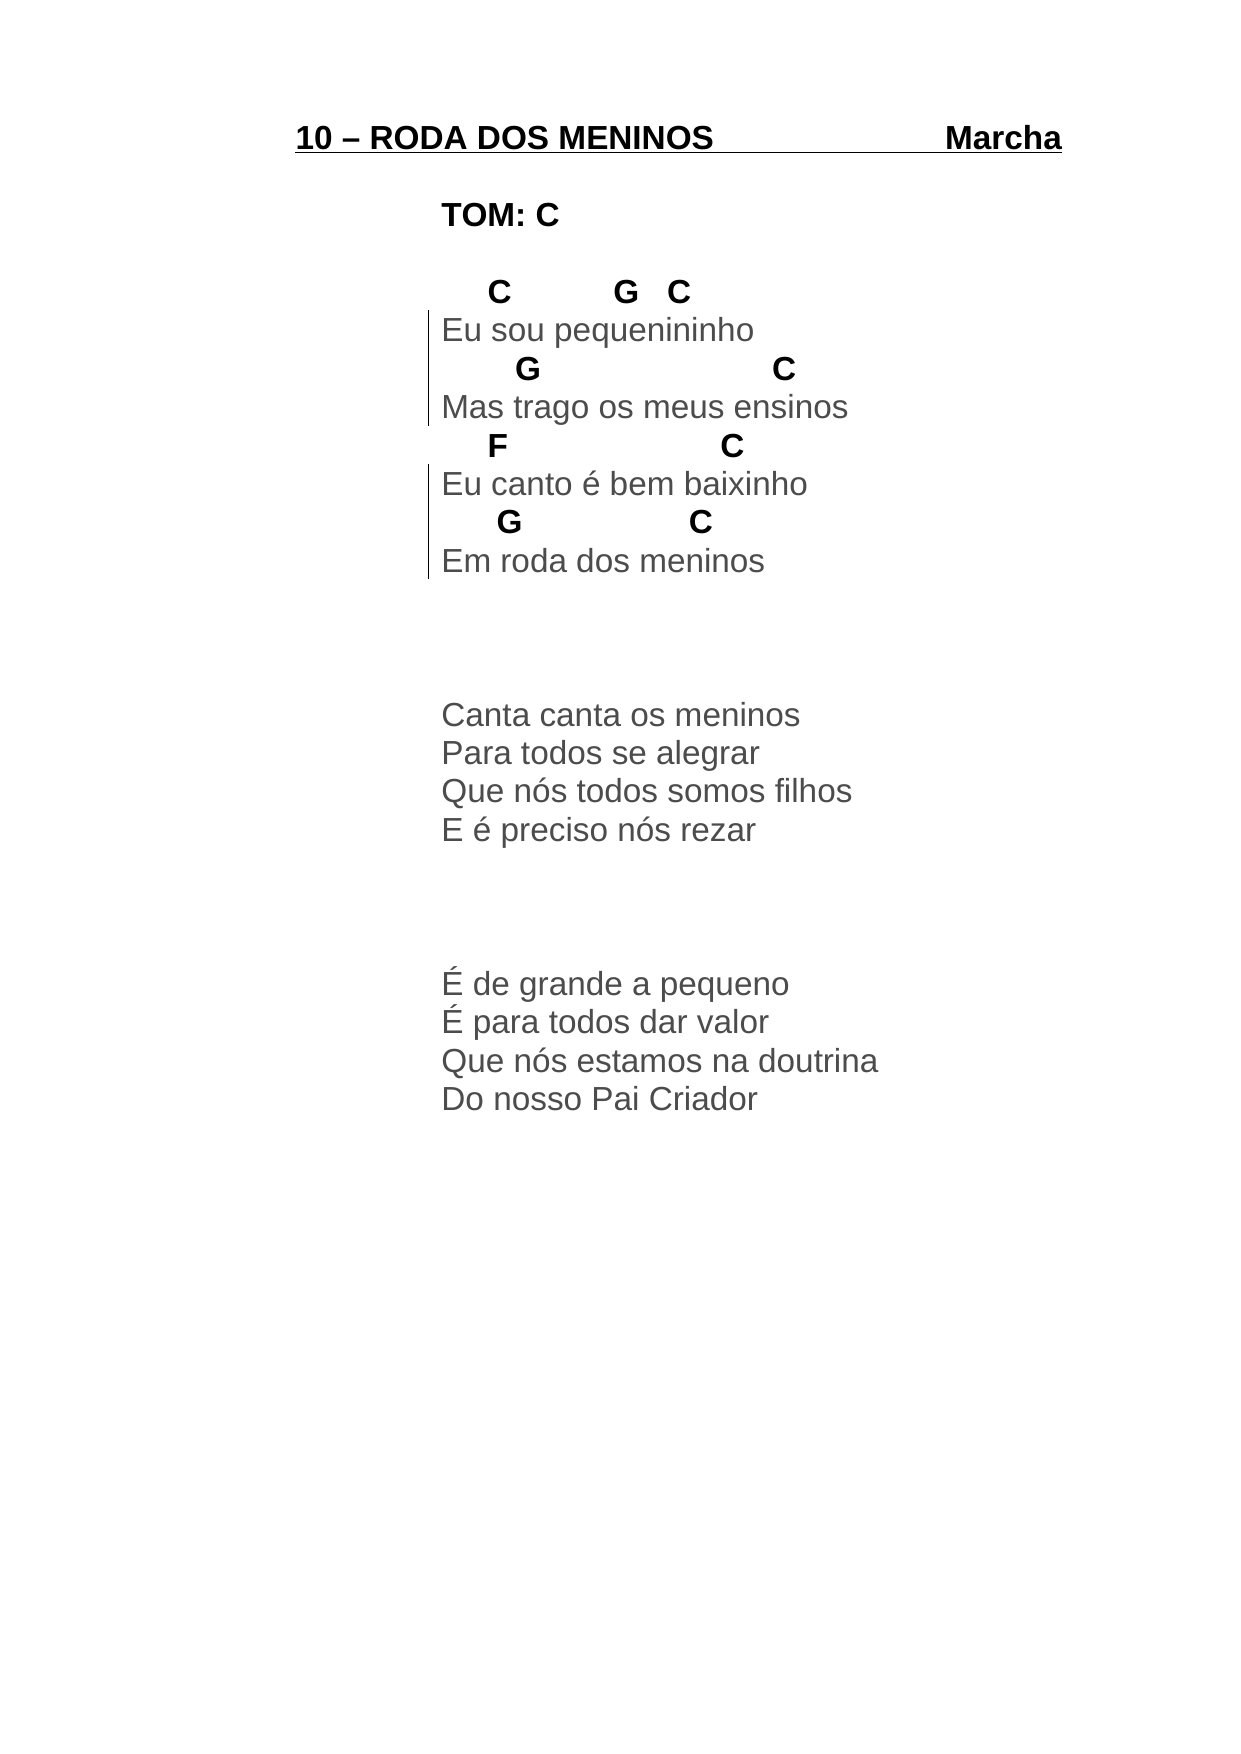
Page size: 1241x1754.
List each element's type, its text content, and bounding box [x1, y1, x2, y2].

text Mas trago os meus ensinos [429, 387, 1152, 426]
text E é preciso nós rezar [441, 810, 1152, 848]
text F C [441, 426, 1152, 464]
text Que nós estamos na doutrina [441, 1041, 1152, 1079]
text TOM: C [441, 195, 1152, 233]
text É de grande a pequeno [441, 964, 1152, 1002]
text 10 – RODA DOS MENINOS Marcha [295, 118, 1152, 157]
text Eu sou pequenininho [429, 310, 1152, 349]
text Eu canto é bem baixinho [429, 464, 1152, 502]
text G C [429, 349, 1152, 387]
text Em roda dos meninos [429, 541, 1152, 579]
text Para todos se alegrar [441, 733, 1152, 772]
text É para todos dar valor [441, 1002, 1152, 1041]
text Que nós todos somos filhos [441, 772, 1152, 810]
text Do nosso Pai Criador [441, 1079, 1152, 1117]
text C G C [441, 272, 1152, 310]
text G C [429, 502, 1152, 541]
text Canta canta os meninos [441, 695, 1152, 733]
